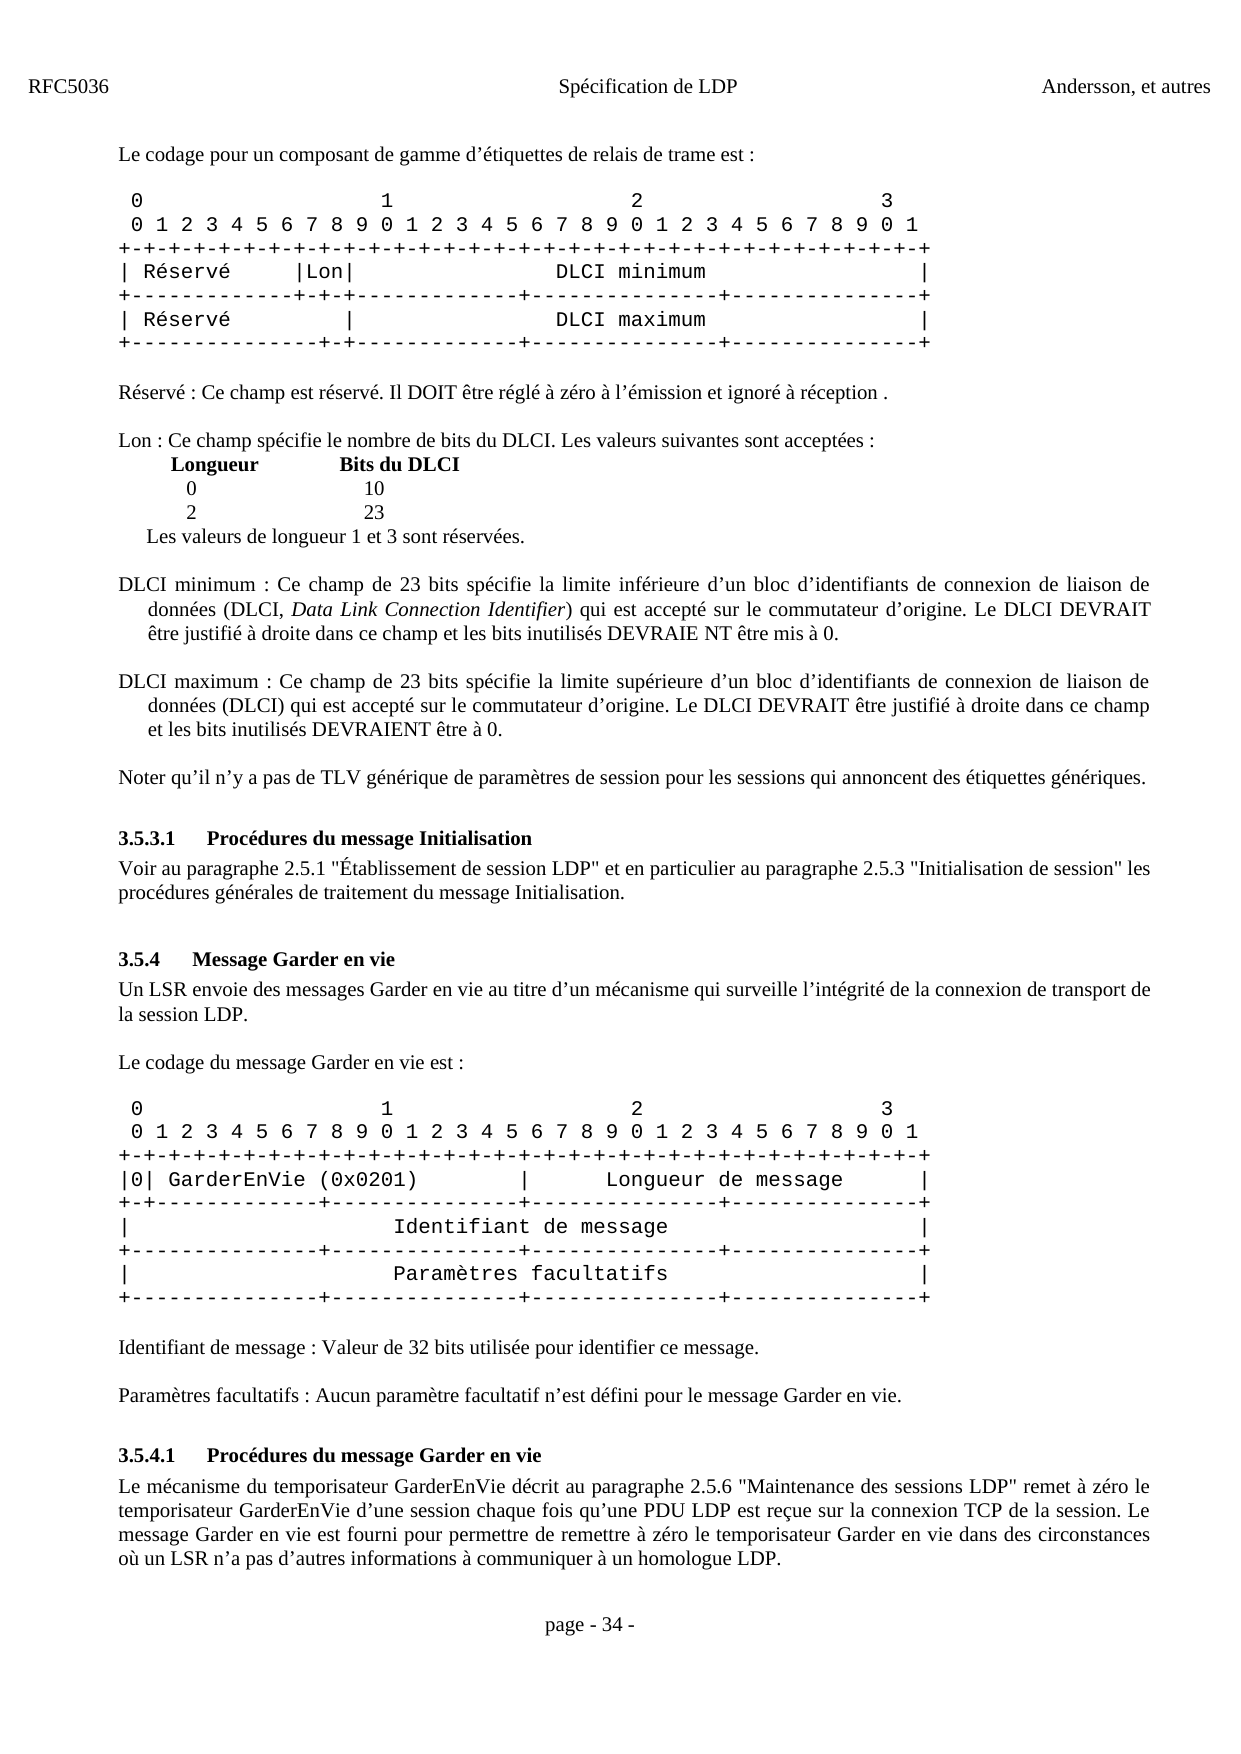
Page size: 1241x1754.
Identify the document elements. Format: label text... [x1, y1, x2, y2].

text +---------------+---------------+---------------+---------------+ [118, 1287, 1152, 1311]
text Lon : Ce champ spécifie le nombre de bits du DLCI. Les valeurs suivantes sont acceptées : [118, 428, 1152, 452]
text 2 23 [186, 500, 1152, 524]
text Le codage pour un composant de gamme d’étiquettes de relais de trame est : [118, 142, 1152, 166]
text DLCI maximum : Ce champ de 23 bits spécifie la limite supérieure d’un bloc d’identifiants de connexion de liaison de données (DLCI) qui est accepté sur le commutateur d’origine. Le DLCI DEVRAIT être justifié à droite dans ce champ et les bits inutilisés DEVRAIENT être à 0. [118, 669, 1152, 741]
text | Réservé |Lon| DLCI minimum | [118, 261, 1152, 285]
text +-+-------------+---------------+---------------+---------------+ [118, 1192, 1152, 1216]
subtitle 3.5.3.1 Procédures du message Initialisation [118, 826, 1152, 849]
text Paramètres facultatifs : Aucun paramètre facultatif n’est défini pour le message Garder en vie. [118, 1383, 1152, 1407]
text Noter qu’il n’y a pas de TLV générique de paramètres de session pour les sessions qui annoncent des étiquettes génériques. [118, 765, 1152, 789]
text Longueur Bits du DLCI [171, 452, 1152, 476]
subtitle 3.5.4.1 Procédures du message Garder en vie [118, 1443, 1152, 1467]
text DLCI minimum : Ce champ de 23 bits spécifie la limite inférieure d’un bloc d’identifiants de connexion de liaison de données (DLCI, Data Link Connection Identifier) qui est accepté sur le commutateur d’origine. Le DLCI DEVRAIT être justifié à droite dans ce champ et les bits inutilisés DEVRAIE NT être mis à 0. [118, 572, 1152, 644]
text | Réservé | DLCI maximum | [118, 308, 1152, 332]
text Réservé : Ce champ est réservé. Il DOIT être réglé à zéro à l’émission et ignoré à réception . [118, 380, 1152, 404]
text |0| GarderEnVie (0x0201) | Longueur de message | [118, 1169, 1152, 1192]
text 0 10 [186, 476, 1152, 500]
text +-------------+-+-+-------------+---------------+---------------+ [118, 285, 1152, 308]
text +---------------+---------------+---------------+---------------+ [118, 1239, 1152, 1263]
text | Identifiant de message | [118, 1216, 1152, 1239]
text +-+-+-+-+-+-+-+-+-+-+-+-+-+-+-+-+-+-+-+-+-+-+-+-+-+-+-+-+-+-+-+-+ [118, 238, 1152, 261]
text Identifiant de message : Valeur de 32 bits utilisée pour identifier ce message. [118, 1334, 1152, 1359]
text Voir au paragraphe 2.5.1 "Établissement de session LDP" et en particulier au paragraphe 2.5.3 "Initialisation de session" les procédures générales de traitement du message Initialisation. [118, 856, 1152, 904]
text Le mécanisme du temporisateur GarderEnVie décrit au paragraphe 2.5.6 "Maintenance des sessions LDP" remet à zéro le temporisateur GarderEnVie d’une session chaque fois qu’une PDU LDP est reçue sur la connexion TCP de la session. Le message Garder en vie est fourni pour permettre de remettre à zéro le temporisateur Garder en vie dans des circonstances où un LSR n’a pas d’autres informations à communiquer à un homologue LDP. [118, 1474, 1152, 1570]
text 0 1 2 3 [118, 1098, 1152, 1121]
text +-+-+-+-+-+-+-+-+-+-+-+-+-+-+-+-+-+-+-+-+-+-+-+-+-+-+-+-+-+-+-+-+ [118, 1145, 1152, 1169]
text | Paramètres facultatifs | [118, 1263, 1152, 1287]
text 0 1 2 3 [118, 190, 1152, 214]
text Les valeurs de longueur 1 et 3 sont réservées. [146, 524, 1152, 548]
text 0 1 2 3 4 5 6 7 8 9 0 1 2 3 4 5 6 7 8 9 0 1 2 3 4 5 6 7 8 9 0 1 [118, 1121, 1152, 1145]
text Un LSR envoie des messages Garder en vie au titre d’un mécanisme qui surveille l’intégrité de la connexion de transport de la session LDP. [118, 977, 1152, 1026]
text +---------------+-+-------------+---------------+---------------+ [118, 332, 1152, 356]
text Le codage du message Garder en vie est : [118, 1049, 1152, 1074]
text 0 1 2 3 4 5 6 7 8 9 0 1 2 3 4 5 6 7 8 9 0 1 2 3 4 5 6 7 8 9 0 1 [118, 214, 1152, 238]
subtitle 3.5.4 Message Garder en vie [118, 947, 1152, 971]
